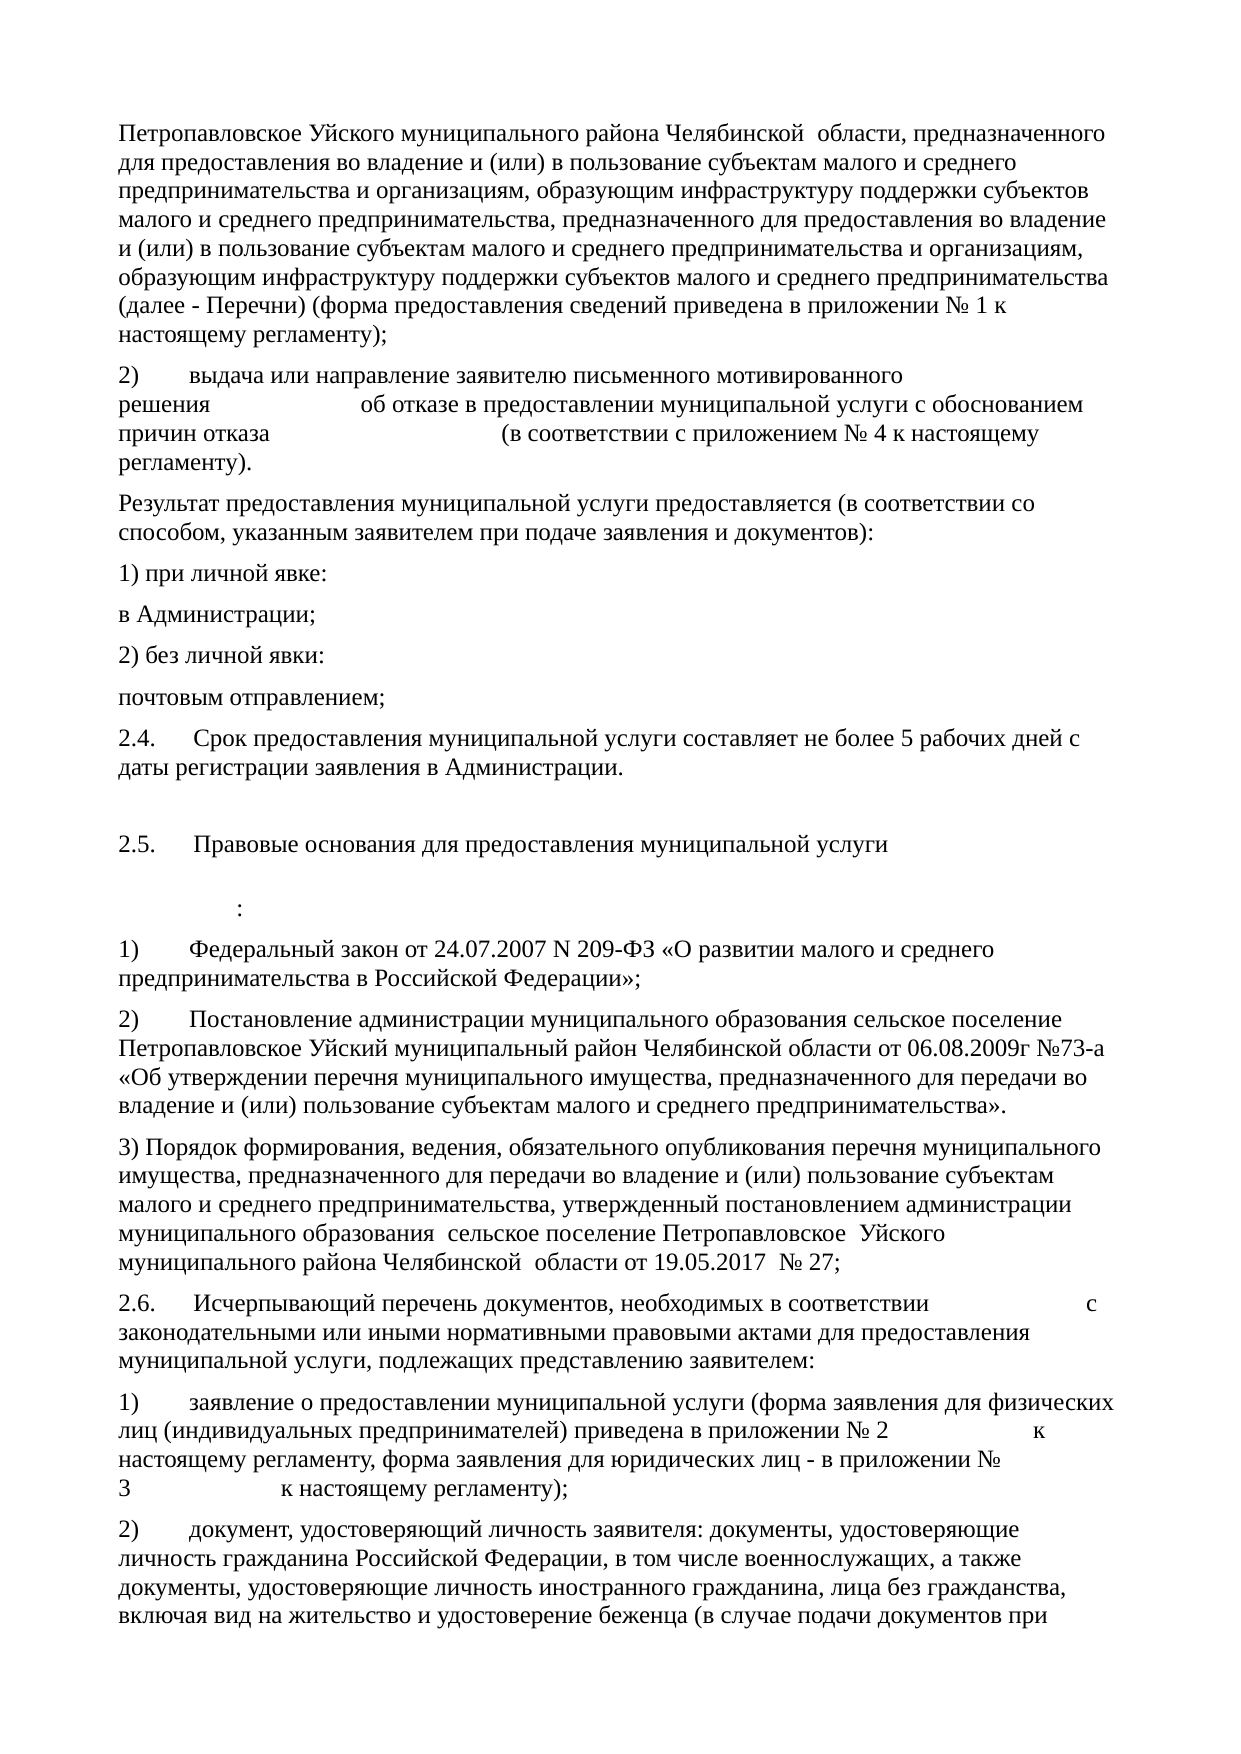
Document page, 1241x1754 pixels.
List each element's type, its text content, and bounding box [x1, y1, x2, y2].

text 2) выдача или направление заявителю письменного мотивированного решения об отказе в предоставлении муниципальной услуги с обоснованием причин отказа (в соответствии с приложением № 4 к настоящему регламенту). [118, 361, 1122, 476]
text 1) при личной явке: [118, 558, 1122, 587]
text 3) Порядок формирования, ведения, обязательного опубликования перечня муниципального имущества, предназначенного для передачи во владение и (или) пользование субъектам малого и среднего предпринимательства, утвержденный постановлением администрации муниципального образования сельское поселение Петропавловское Уйского муниципального района Челябинской области от 19.05.2017 № 27; [118, 1132, 1122, 1276]
text 2.5. Правовые основания для предоставления муниципальной услуги: [118, 793, 1122, 922]
text 1) заявление о предоставлении муниципальной услуги (форма заявления для физических лиц (индивидуальных предпринимателей) приведена в приложении № 2 к настоящему регламенту, форма заявления для юридических лиц - в приложении № 3 к настоящему регламенту); [118, 1387, 1122, 1502]
text почтовым отправлением; [118, 682, 1122, 711]
text 2) без личной явки: [118, 641, 1122, 669]
text 2.4. Срок предоставления муниципальной услуги составляет не более 5 рабочих дней с даты регистрации заявления в Администрации. [118, 723, 1122, 781]
text 2) Постановление администрации муниципального образования сельское поселение Петропавловское Уйский муниципальный район Челябинской области от 06.08.2009г №73-а «Об утверждении перечня муниципального имущества, предназначенного для передачи во владение и (или) пользование субъектам малого и среднего предпринимательства». [118, 1004, 1122, 1119]
text 1) Федеральный закон от 24.07.2007 N 209-ФЗ «О развитии малого и среднего предпринимательства в Российской Федерации»; [118, 934, 1122, 992]
text Петропавловское Уйского муниципального района Челябинской области, предназначенного для предоставления во владение и (или) в пользование субъектам малого и среднего предпринимательства и организациям, образующим инфраструктуру поддержки субъектов малого и среднего предпринимательства, предназначенного для предоставления во владение и (или) в пользование субъектам малого и среднего предпринимательства и организациям, образующим инфраструктуру поддержки субъектов малого и среднего предпринимательства (далее - Перечни) (форма предоставления сведений приведена в приложении № 1 к настоящему регламенту); [118, 118, 1122, 348]
text Результат предоставления муниципальной услуги предоставляется (в соответствии со способом, указанным заявителем при подаче заявления и документов): [118, 488, 1122, 546]
text 2) документ, удостоверяющий личность заявителя: документы, удостоверяющие личность гражданина Российской Федерации, в том числе военнослужащих, а также документы, удостоверяющие личность иностранного гражданина, лица без гражданства, включая вид на жительство и удостоверение беженца (в случае подачи документов при [118, 1514, 1122, 1629]
text в Администрации; [118, 599, 1122, 628]
text 2.6. Исчерпывающий перечень документов, необходимых в соответствии с законодательными или иными нормативными правовыми актами для предоставления муниципальной услуги, подлежащих представлению заявителем: [118, 1288, 1122, 1374]
